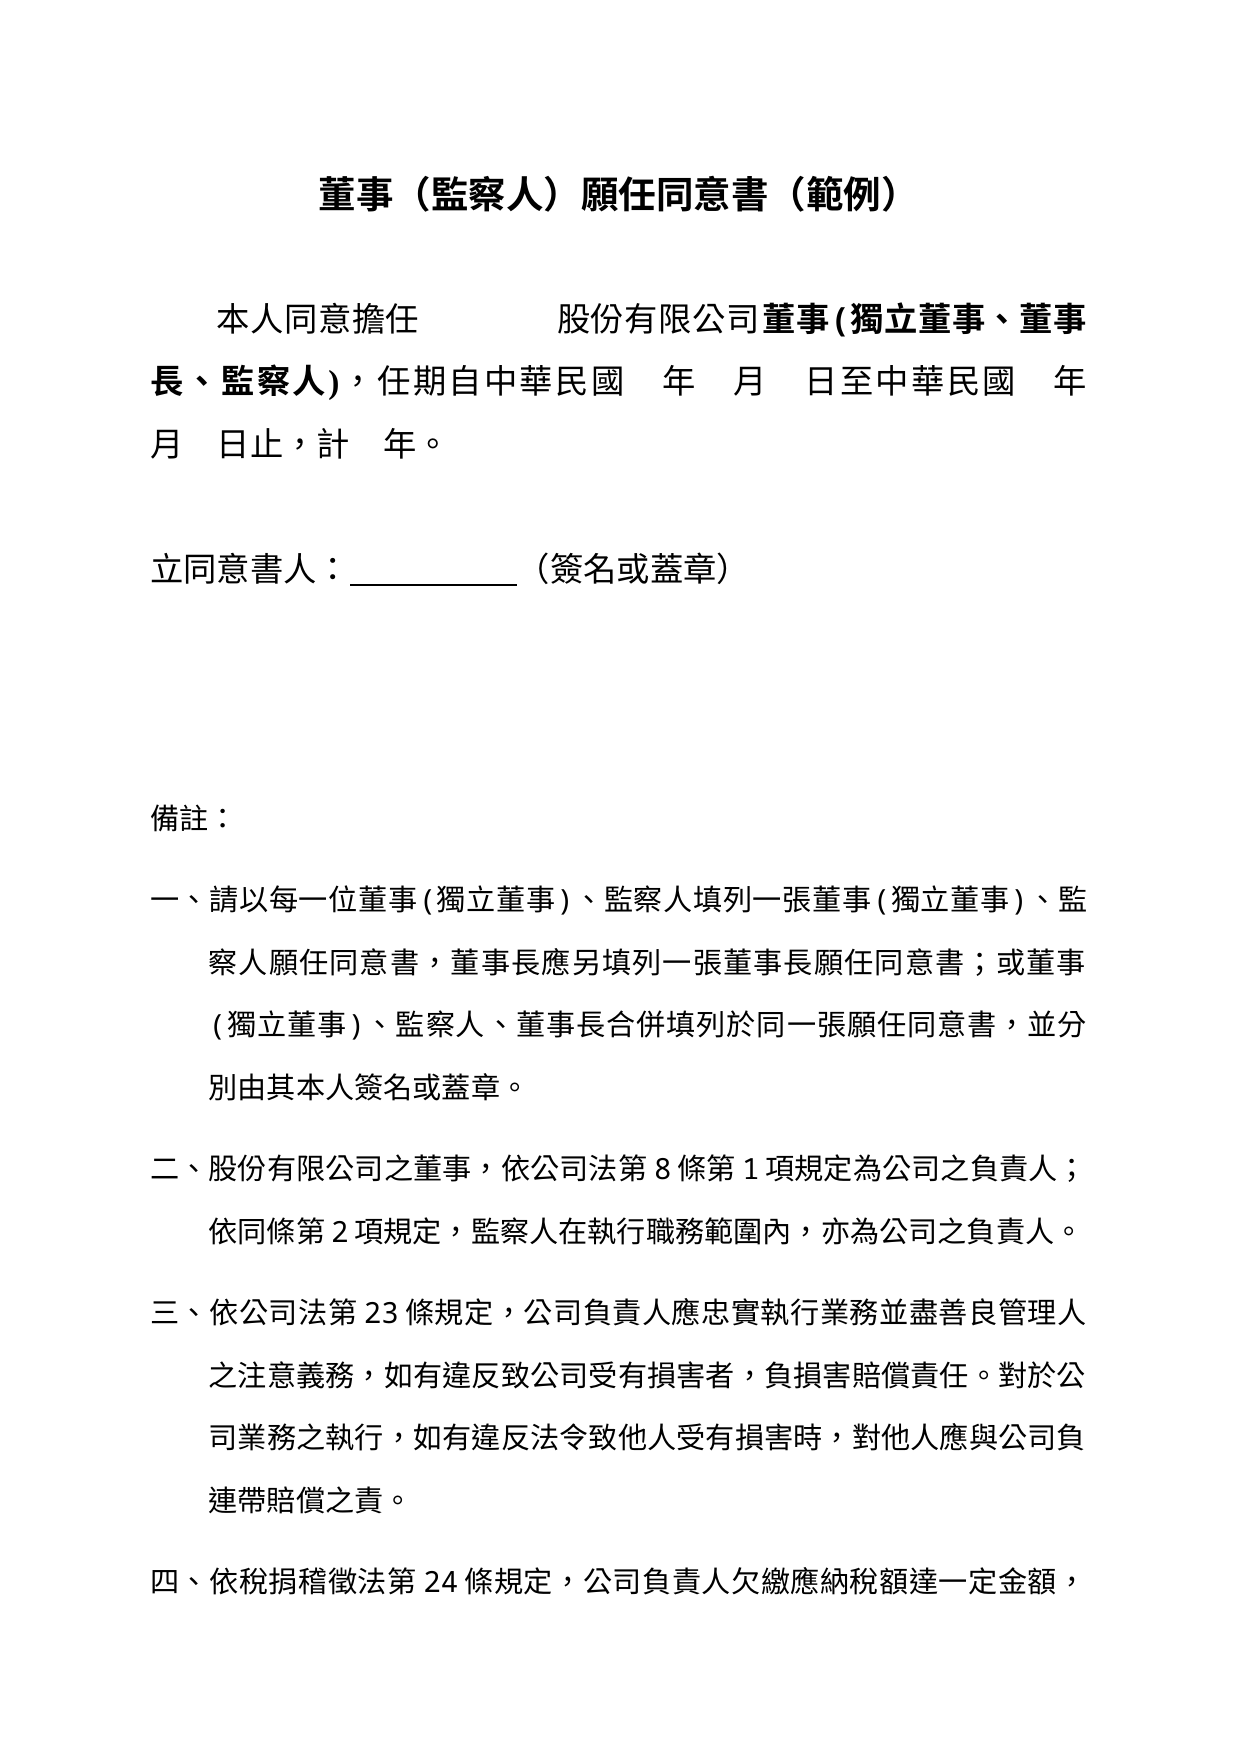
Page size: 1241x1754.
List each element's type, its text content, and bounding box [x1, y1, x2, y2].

text 三、依公司法第23條規定，公司負責人應忠實執行業務並盡善良管理人之注意義務，如有違反致公司受有損害者，負損害賠償責任。對於公司業務之執行，如有違反法令致他人受有損害時，對他人應與公司負連帶賠償之責。 [150, 1269, 1087, 1519]
text 備註： [150, 775, 1087, 838]
text 本人同意擔任 股份有限公司董事(獨立董事、董事長、監察人)，任期自中華民國 年 月 日至中華民國 年 月 日止，計 年。 [150, 275, 1087, 463]
text 四、依稅捐稽徵法第24條規定，公司負責人欠繳應納稅額達一定金額， [150, 1538, 1087, 1600]
text 一、請以每一位董事(獨立董事)、監察人填列一張董事(獨立董事)、監察人願任同意書，董事長應另填列一張董事長願任同意書；或董事(獨立董事)、監察人、董事長合併填列於同一張願任同意書，並分別由其本人簽名或蓋章。 [150, 857, 1087, 1107]
text 立同意書人： （簽名或蓋章） [150, 525, 1087, 588]
text 董事（監察人）願任同意書（範例） [150, 150, 1087, 213]
text 二、股份有限公司之董事，依公司法第8條第1項規定為公司之負責人；依同條第2項規定，監察人在執行職務範圍內，亦為公司之負責人。 [150, 1125, 1087, 1250]
